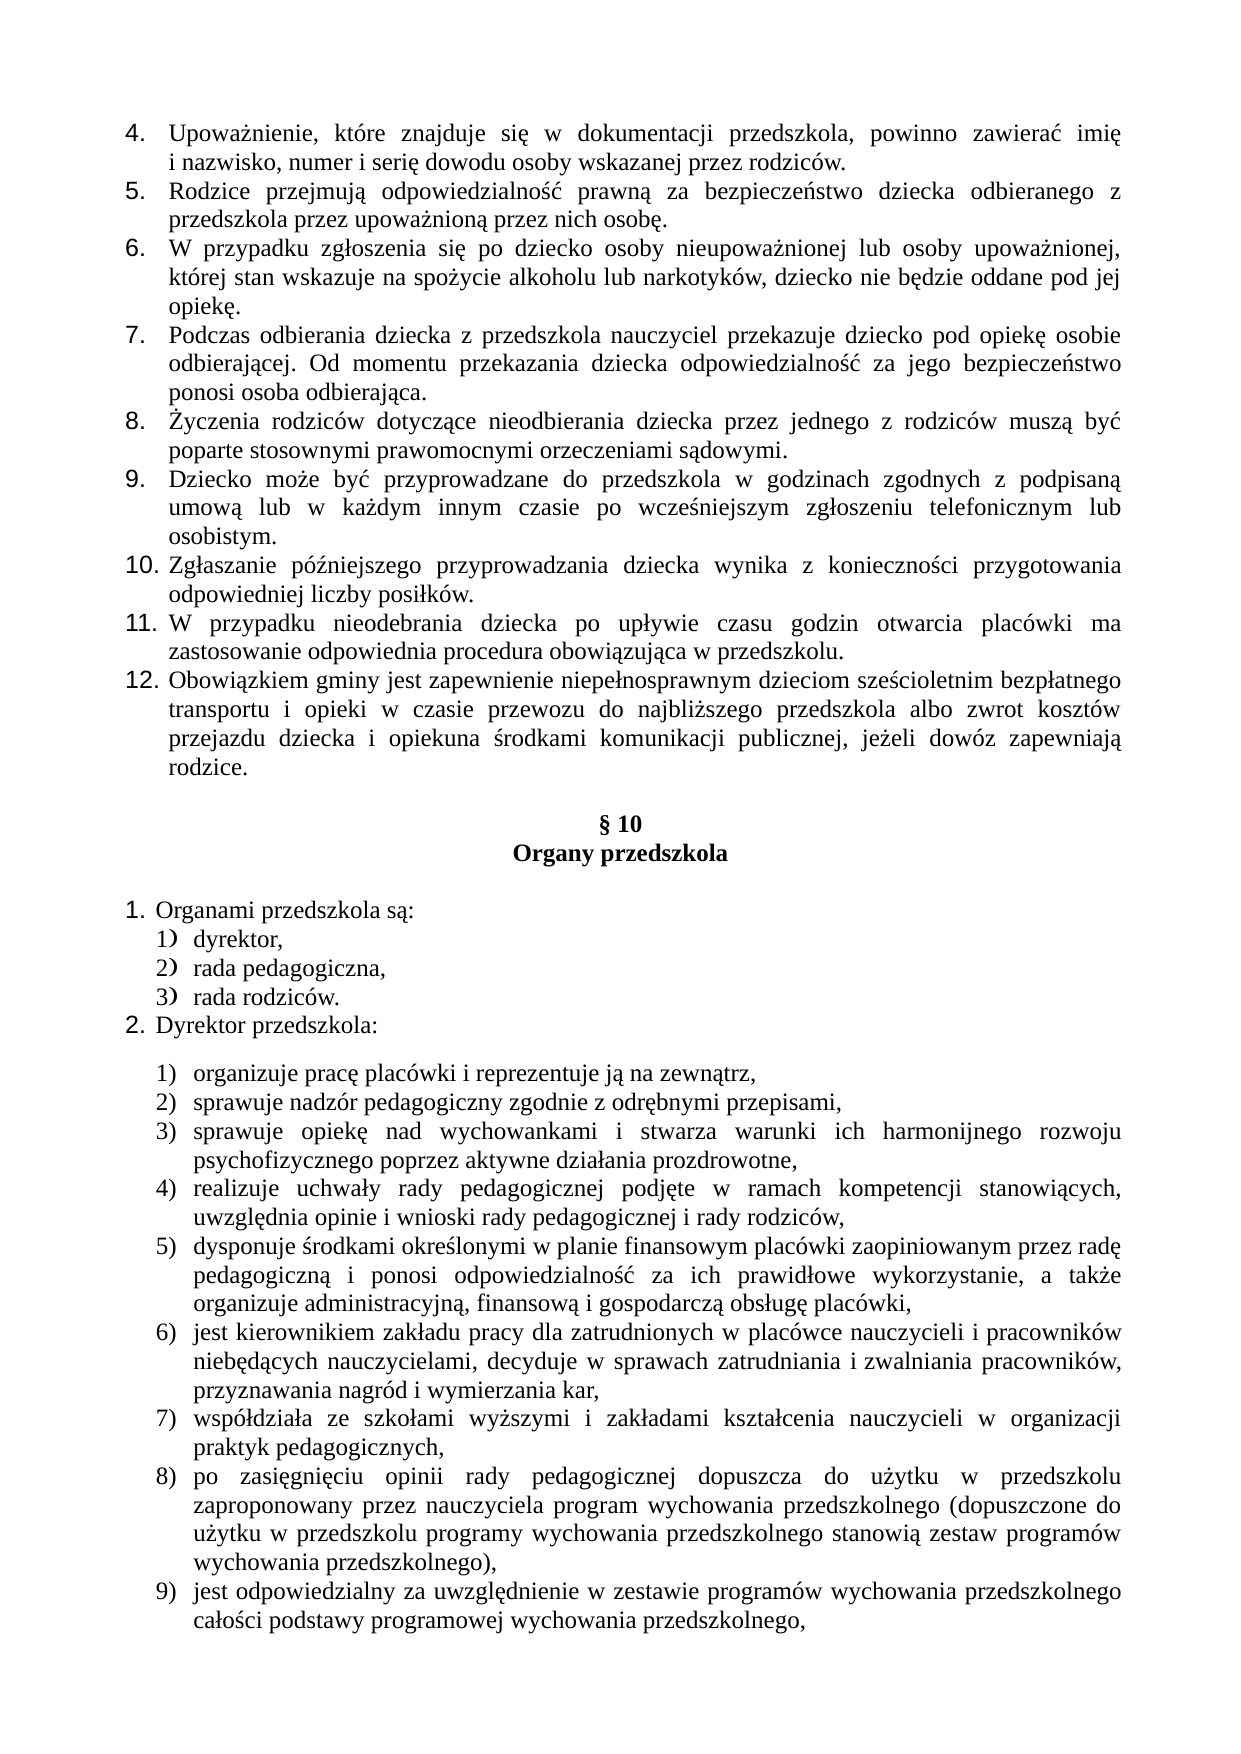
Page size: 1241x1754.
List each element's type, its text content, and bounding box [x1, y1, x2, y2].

text § 10 [118, 809, 1122, 838]
list rada pedagogiczna, [156, 953, 1122, 982]
list Dziecko może być przyprowadzane do przedszkola w godzinach zgodnych z podpisaną umową lub w każdym innym czasie po wcześniejszym zgłoszeniu telefonicznym lub osobistym. [118, 464, 1122, 550]
list sprawuje opiekę nad wychowankami i stwarza warunki ich harmonijnego rozwoju psychofizycznego poprzez aktywne działania prozdrowotne, [156, 1116, 1122, 1173]
list dyrektor, [156, 924, 1122, 953]
list Rodzice przejmują odpowiedzialność prawną za bezpieczeństwo dziecka odbieranego z przedszkola przez upoważnioną przez nich osobę. [118, 176, 1122, 233]
list W przypadku zgłoszenia się po dziecko osoby nieupoważnionej lub osoby upoważnionej, której stan wskazuje na spożycie alkoholu lub narkotyków, dziecko nie będzie oddane pod jej opiekę. [118, 233, 1122, 320]
list Obowiązkiem gminy jest zapewnienie niepełnosprawnym dzieciom sześcioletnim bezpłatnego transportu i opieki w czasie przewozu do najbliższego przedszkola albo zwrot kosztów przejazdu dziecka i opiekuna środkami komunikacji publicznej, jeżeli dowóz zapewniają rodzice. [118, 665, 1122, 780]
text Organy przedszkola [118, 838, 1122, 867]
list sprawuje nadzór pedagogiczny zgodnie z odrębnymi przepisami, [156, 1087, 1122, 1116]
list Organami przedszkola są: [118, 895, 1122, 924]
list Podczas odbierania dziecka z przedszkola nauczyciel przekazuje dziecko pod opiekę osobie odbierającej. Od momentu przekazania dziecka odpowiedzialność za jego bezpieczeństwo ponosi osoba odbierająca. [118, 320, 1122, 406]
list Życzenia rodziców dotyczące nieodbierania dziecka przez jednego z rodziców muszą być poparte stosownymi prawomocnymi orzeczeniami sądowymi. [118, 406, 1122, 464]
list po zasięgnięciu opinii rady pedagogicznej dopuszcza do użytku w przedszkolu zaproponowany przez nauczyciela program wychowania przedszkolnego (dopuszczone do użytku w przedszkolu programy wychowania przedszkolnego stanowią zestaw programów wychowania przedszkolnego), [156, 1461, 1122, 1576]
list rada rodziców. [156, 982, 1122, 1010]
list Zgłaszanie późniejszego przyprowadzania dziecka wynika z konieczności przygotowania odpowiedniej liczby posiłków. [118, 550, 1122, 608]
list organizuje pracę placówki i reprezentuje ją na zewnątrz, [156, 1058, 1122, 1087]
list Dyrektor przedszkola: [118, 1010, 1122, 1039]
list W przypadku nieodebrania dziecka po upływie czasu godzin otwarcia placówki ma zastosowanie odpowiednia procedura obowiązująca w przedszkolu. [118, 608, 1122, 665]
list jest kierownikiem zakładu pracy dla zatrudnionych w placówce nauczycieli i pracowników niebędących nauczycielami, decyduje w sprawach zatrudniania i zwalniania pracowników, przyznawania nagród i wymierzania kar, [156, 1317, 1122, 1403]
list współdziała ze szkołami wyższymi i zakładami kształcenia nauczycieli w organizacji praktyk pedagogicznych, [156, 1403, 1122, 1461]
list Upoważnienie, które znajduje się w dokumentacji przedszkola, powinno zawierać imię i nazwisko, numer i serię dowodu osoby wskazanej przez rodziców. [118, 118, 1122, 176]
list dysponuje środkami określonymi w planie finansowym placówki zaopiniowanym przez radę pedagogiczną i ponosi odpowiedzialność za ich prawidłowe wykorzystanie, a także organizuje administracyjną, finansową i gospodarczą obsługę placówki, [156, 1231, 1122, 1317]
list jest odpowiedzialny za uwzględnienie w zestawie programów wychowania przedszkolnego całości podstawy programowej wychowania przedszkolnego, [156, 1576, 1122, 1633]
list realizuje uchwały rady pedagogicznej podjęte w ramach kompetencji stanowiących, uwzględnia opinie i wnioski rady pedagogicznej i rady rodziców, [156, 1173, 1122, 1231]
